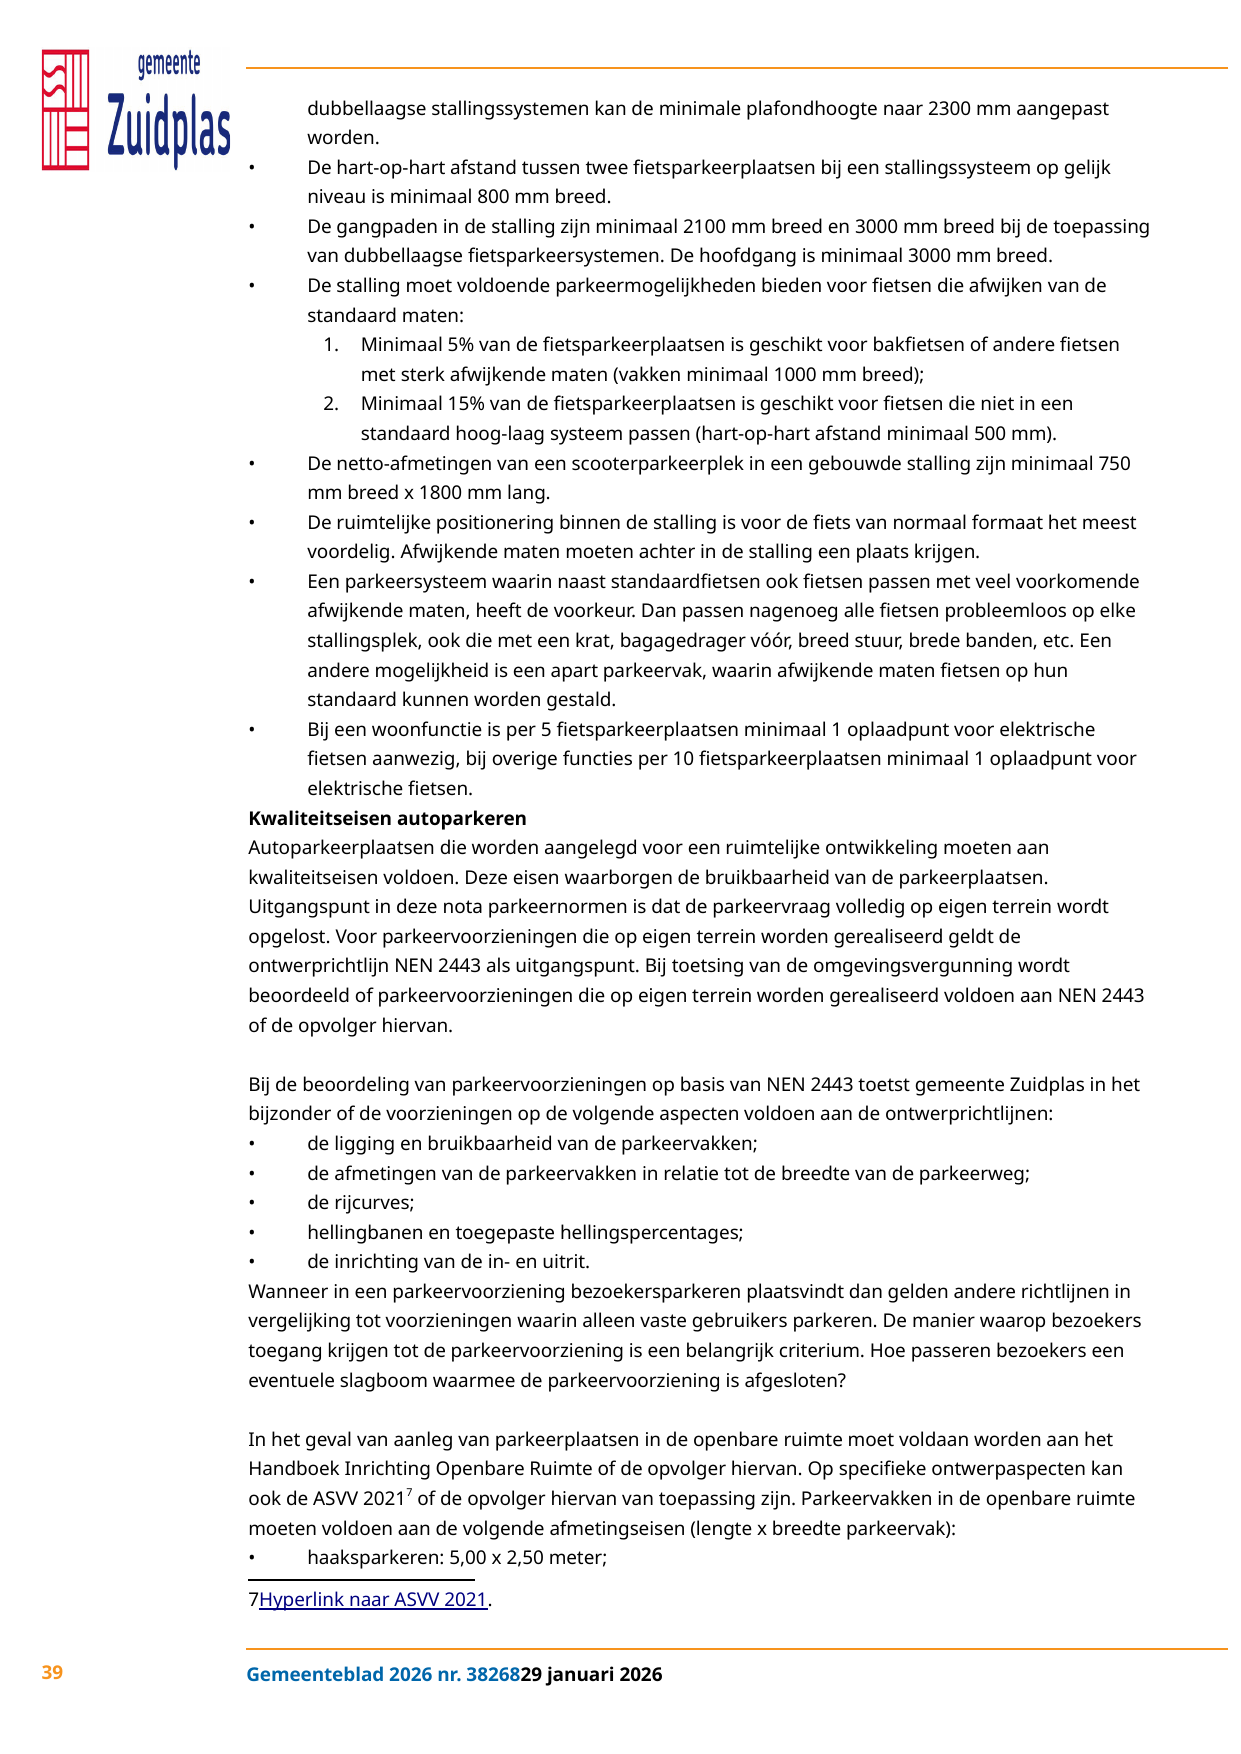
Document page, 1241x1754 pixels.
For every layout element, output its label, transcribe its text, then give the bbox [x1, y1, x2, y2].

list de afmetingen van de parkeervakken in relatie tot de breedte van de parkeerweg; [248, 1160, 1152, 1186]
list De stalling moet voldoende parkeermogelijkheden bieden voor fietsen die afwijken van de standaard maten: [248, 272, 1152, 328]
list de ligging en bruikbaarheid van de parkeervakken; [248, 1130, 1152, 1156]
list Een parkeersysteem waarin naast standaardfietsen ook fietsen passen met veel voorkomende afwijkende maten, heeft de voorkeur. Dan passen nagenoeg alle fietsen probleemloos op elke stallingsplek, ook die met een krat, bagagedrager vóór, breed stuur, brede banden, etc. Een andere mogelijkheid is een apart parkeervak, waarin afwijkende maten fietsen op hun standaard kunnen worden gestald. [248, 568, 1152, 712]
list De gangpaden in de stalling zijn minimaal 2100 mm breed en 3000 mm breed bij de toepassing van dubbellaagse fietsparkeersystemen. De hoofdgang is minimaal 3000 mm breed. [248, 213, 1152, 268]
text Kwaliteitseisen autoparkeren [248, 805, 1152, 831]
list hellingbanen en toegepaste hellingspercentages; [248, 1219, 1152, 1245]
list de inrichting van de in- en uitrit. [248, 1248, 1152, 1274]
list Minimaal 5% van de fietsparkeerplaatsen is geschikt voor bakfietsen of andere fietsen met sterk afwijkende maten (vakken minimaal 1000 mm breed); [323, 331, 1152, 387]
list de rijcurves; [248, 1189, 1152, 1215]
list Bij een woonfunctie is per 5 fietsparkeerplaatsen minimaal 1 oplaadpunt voor elektrische fietsen aanwezig, bij overige functies per 10 fietsparkeerplaatsen minimaal 1 oplaadpunt voor elektrische fietsen. [248, 716, 1152, 801]
text Bij de beoordeling van parkeervoorzieningen op basis van NEN 2443 toetst gemeente Zuidplas in het bijzonder of de voorzieningen op de volgende aspecten voldoen aan de ontwerprichtlijnen: [248, 1071, 1152, 1126]
text In het geval van aanleg van parkeerplaatsen in de openbare ruimte moet voldaan worden aan het Handboek Inrichting Openbare Ruimte of de opvolger hiervan. Op specifieke ontwerpaspecten kan ook de ASVV 2021 of de opvolger hiervan van toepassing zijn. Parkeervakken in de openbare ruimte moeten voldoen aan de volgende afmetingseisen (lengte x breedte parkeervak): [248, 1426, 1152, 1541]
list dubbellaagse stallingssystemen kan de minimale plafondhoogte naar 2300 mm aangepast worden. [248, 95, 1152, 150]
list haaksparkeren: 5,00 x 2,50 meter; [248, 1544, 1152, 1570]
text Autoparkeerplaatsen die worden aangelegd voor een ruimtelijke ontwikkeling moeten aan kwaliteitseisen voldoen. Deze eisen waarborgen de bruikbaarheid van de parkeerplaatsen. Uitgangspunt in deze nota parkeernormen is dat de parkeervraag volledig op eigen terrein wordt opgelost. Voor parkeervoorzieningen die op eigen terrein worden gerealiseerd geldt de ontwerprichtlijn NEN 2443 als uitgangspunt. Bij toetsing van de omgevingsvergunning wordt beoordeeld of parkeervoorzieningen die op eigen terrein worden gerealiseerd voldoen aan NEN 2443 of de opvolger hiervan. [248, 834, 1152, 1038]
list De ruimtelijke positionering binnen de stalling is voor de fiets van normaal formaat het meest voordelig. Afwijkende maten moeten achter in de stalling een plaats krijgen. [248, 509, 1152, 564]
list Minimaal 15% van de fietsparkeerplaatsen is geschikt voor fietsen die niet in een standaard hoog-laag systeem passen (hart-op-hart afstand minimaal 500 mm). [323, 391, 1152, 446]
text Wanneer in een parkeervoorziening bezoekersparkeren plaatsvindt dan gelden andere richtlijnen in vergelijking tot voorzieningen waarin alleen vaste gebruikers parkeren. De manier waarop bezoekers toegang krijgen tot de parkeervoorziening is een belangrijk criterium. Hoe passeren bezoekers een eventuele slagboom waarmee de parkeervoorziening is afgesloten? [248, 1278, 1152, 1393]
picture [41, 47, 231, 172]
text Hyperlink naar ASVV 2021. [248, 1586, 1152, 1612]
list De hart-op-hart afstand tussen twee fietsparkeerplaatsen bij een stallingssysteem op gelijk niveau is minimaal 800 mm breed. [248, 154, 1152, 209]
list De netto-afmetingen van een scooterparkeerplek in een gebouwde stalling zijn minimaal 750 mm breed x 1800 mm lang. [248, 450, 1152, 505]
